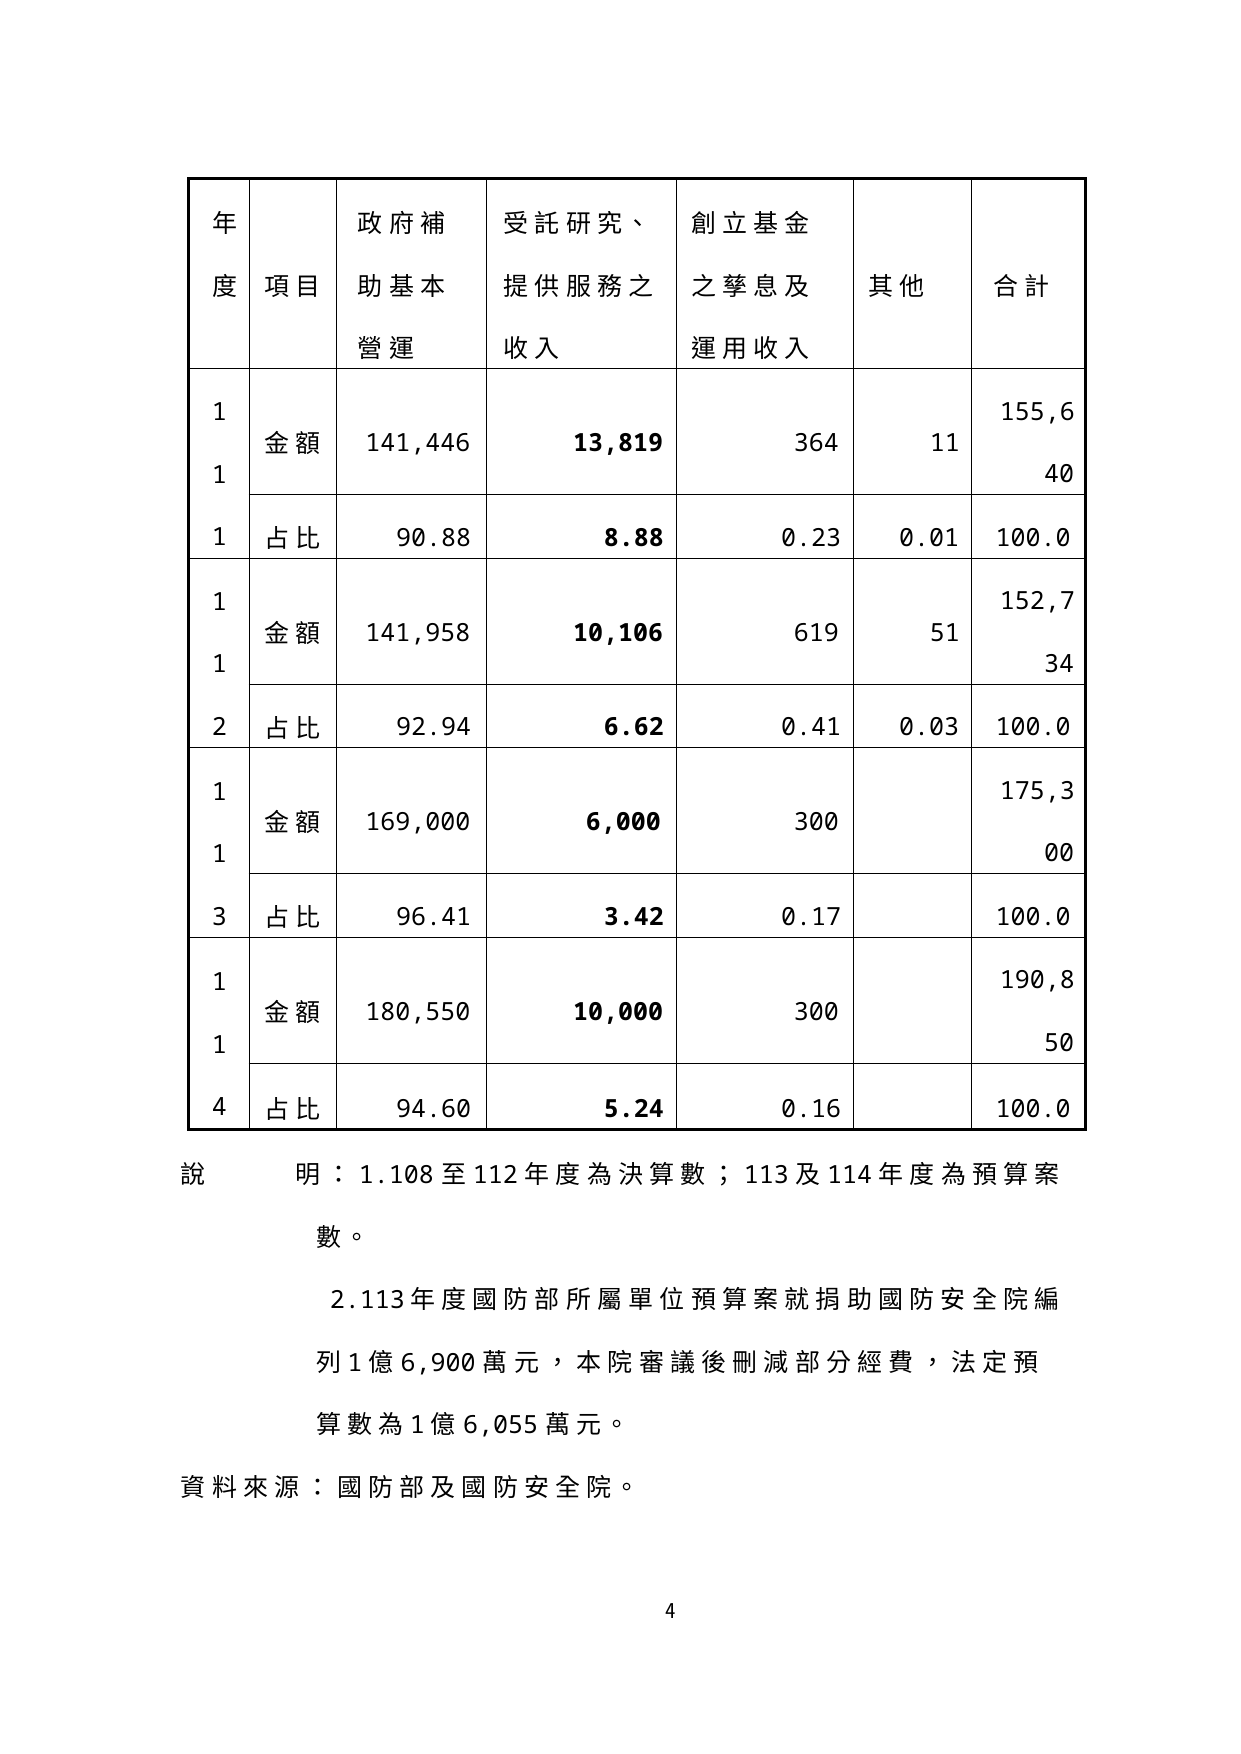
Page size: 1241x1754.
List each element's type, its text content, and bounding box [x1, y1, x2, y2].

table_cell 0.16 [677, 1064, 853, 1128]
table_cell 占比 [250, 495, 336, 557]
table_cell 10,000 [487, 938, 676, 1063]
table_cell 占比 [250, 685, 336, 747]
text 資料來源：國防部及國防安全院。 [177, 1444, 1063, 1506]
table_header 項目 [250, 180, 336, 368]
table_cell 155,640 [972, 369, 1084, 494]
table_cell 113 [190, 748, 249, 937]
table_cell 金額 [250, 938, 336, 1063]
table_cell 0.03 [854, 685, 971, 747]
table_cell 141,446 [337, 369, 486, 494]
text 說 明：1.108至112年度為決算數；113及114年度為預算案數。 [177, 1131, 1063, 1256]
table_cell 114 [190, 938, 249, 1128]
table_cell 占比 [250, 874, 336, 937]
table_cell 619 [677, 559, 853, 683]
table_cell 13,819 [487, 369, 676, 494]
text 2.113年度國防部所屬單位預算案就捐助國防安全院編列1億6,900萬元，本院審議後刪減部分經費，法定預算數為1億6,055萬元。 [177, 1256, 1063, 1444]
table_cell 94.60 [337, 1064, 486, 1128]
table_cell 90.88 [337, 495, 486, 557]
table_header 政府補助基本營運 [337, 180, 486, 368]
table_cell [854, 938, 971, 1063]
table_cell [854, 874, 971, 937]
table_cell 364 [677, 369, 853, 494]
table_header 合計 [972, 180, 1084, 368]
table_cell 0.41 [677, 685, 853, 747]
table_cell 100.0 [972, 1064, 1084, 1128]
table_cell 190,850 [972, 938, 1084, 1063]
table_cell 180,550 [337, 938, 486, 1063]
table_cell 175,300 [972, 748, 1084, 873]
table_cell 6.62 [487, 685, 676, 747]
table_cell 100.0 [972, 685, 1084, 747]
table_cell 169,000 [337, 748, 486, 873]
table_cell 100.0 [972, 495, 1084, 557]
table_header 創立基金之孳息及運用收入 [677, 180, 853, 368]
table_cell 300 [677, 748, 853, 873]
table_cell 0.23 [677, 495, 853, 557]
table_cell 300 [677, 938, 853, 1063]
table_cell 0.17 [677, 874, 853, 937]
table_cell 金額 [250, 748, 336, 873]
table_cell 10,106 [487, 559, 676, 683]
table_cell 金額 [250, 559, 336, 683]
table_header 年度 [190, 180, 249, 368]
table_cell 100.0 [972, 874, 1084, 937]
table_cell 0.01 [854, 495, 971, 557]
table_cell 141,958 [337, 559, 486, 683]
table_cell [854, 1064, 971, 1128]
table_cell 112 [190, 559, 249, 747]
table_cell 占比 [250, 1064, 336, 1128]
table_cell 5.24 [487, 1064, 676, 1128]
table_cell 8.88 [487, 495, 676, 557]
table_cell 11 [854, 369, 971, 494]
table_cell 96.41 [337, 874, 486, 937]
table_cell 111 [190, 369, 249, 557]
table_header 受託研究、提供服務之收入 [487, 180, 676, 368]
table_cell 51 [854, 559, 971, 683]
table_cell 6,000 [487, 748, 676, 873]
table_cell 152,734 [972, 559, 1084, 683]
table_cell 92.94 [337, 685, 486, 747]
table_cell [854, 748, 971, 873]
table_header 其他 [854, 180, 971, 368]
table_cell 3.42 [487, 874, 676, 937]
table_cell 金額 [250, 369, 336, 494]
